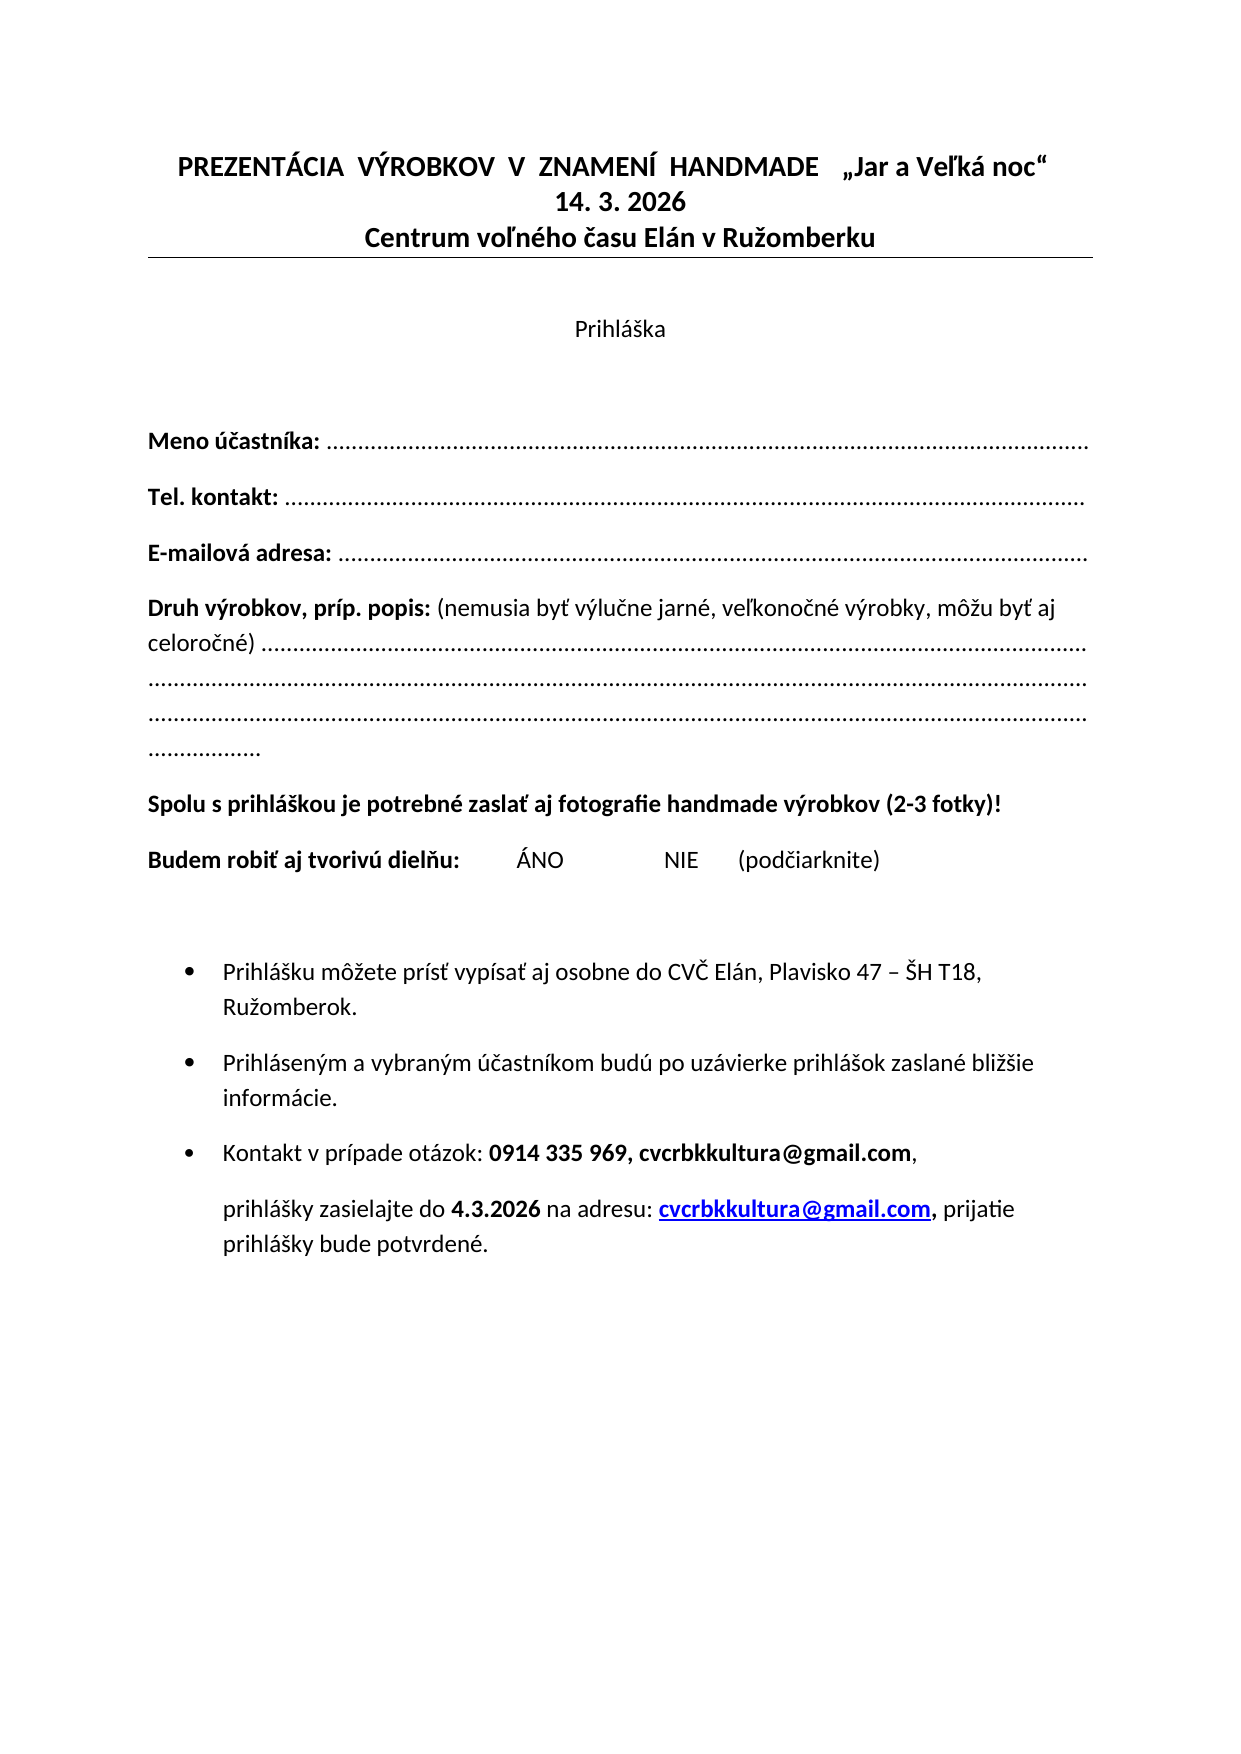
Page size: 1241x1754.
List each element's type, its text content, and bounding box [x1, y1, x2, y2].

text Centrum voľného času Elán v Ružomberku [148, 219, 1093, 257]
text Tel. kontakt: ............................................................................................................................... [148, 481, 1093, 511]
list Prihláseným a vybraným účastníkom budú po uzávierke prihlášok zaslané bližšie informácie. [185, 1047, 1093, 1112]
text 14. 3. 2026 [148, 183, 1093, 219]
text E-mailová adresa: ....................................................................................................................... [148, 537, 1093, 567]
list Prihlášku môžete prísť vypísať aj osobne do CVČ Elán, Plavisko 47 – ŠH T18, Ružomberok. [185, 956, 1093, 1021]
text prihlášky zasielajte do 4.3.2026 na adresu: cvcrbkkultura@gmail.com, prijatie prihlášky bude potvrdené. [223, 1193, 1093, 1259]
text Meno účastníka: ......................................................................................................................... [148, 425, 1093, 456]
text Prihláška [148, 313, 1093, 344]
text Spolu s prihláškou je potrebné zaslať aj fotografie handmade výrobkov (2-3 fotky)! [148, 788, 1093, 819]
list Kontakt v prípade otázok: 0914 335 969, cvcrbkkultura@gmail.com, [185, 1138, 1093, 1168]
text Druh výrobkov, príp. popis: (nemusia byť výlučne jarné, veľkonočné výrobky, môžu byť aj celoročné) ............................................................................................................................................................................................................................................................................................................................................................................................................................................................... [148, 593, 1093, 763]
text PREZENTÁCIA VÝROBKOV V ZNAMENÍ HANDMADE „Jar a Veľká noc“ [148, 148, 1093, 183]
text Budem robiť aj tvorivú dielňu: ÁNO NIE (podčiarknite) [148, 844, 1093, 875]
